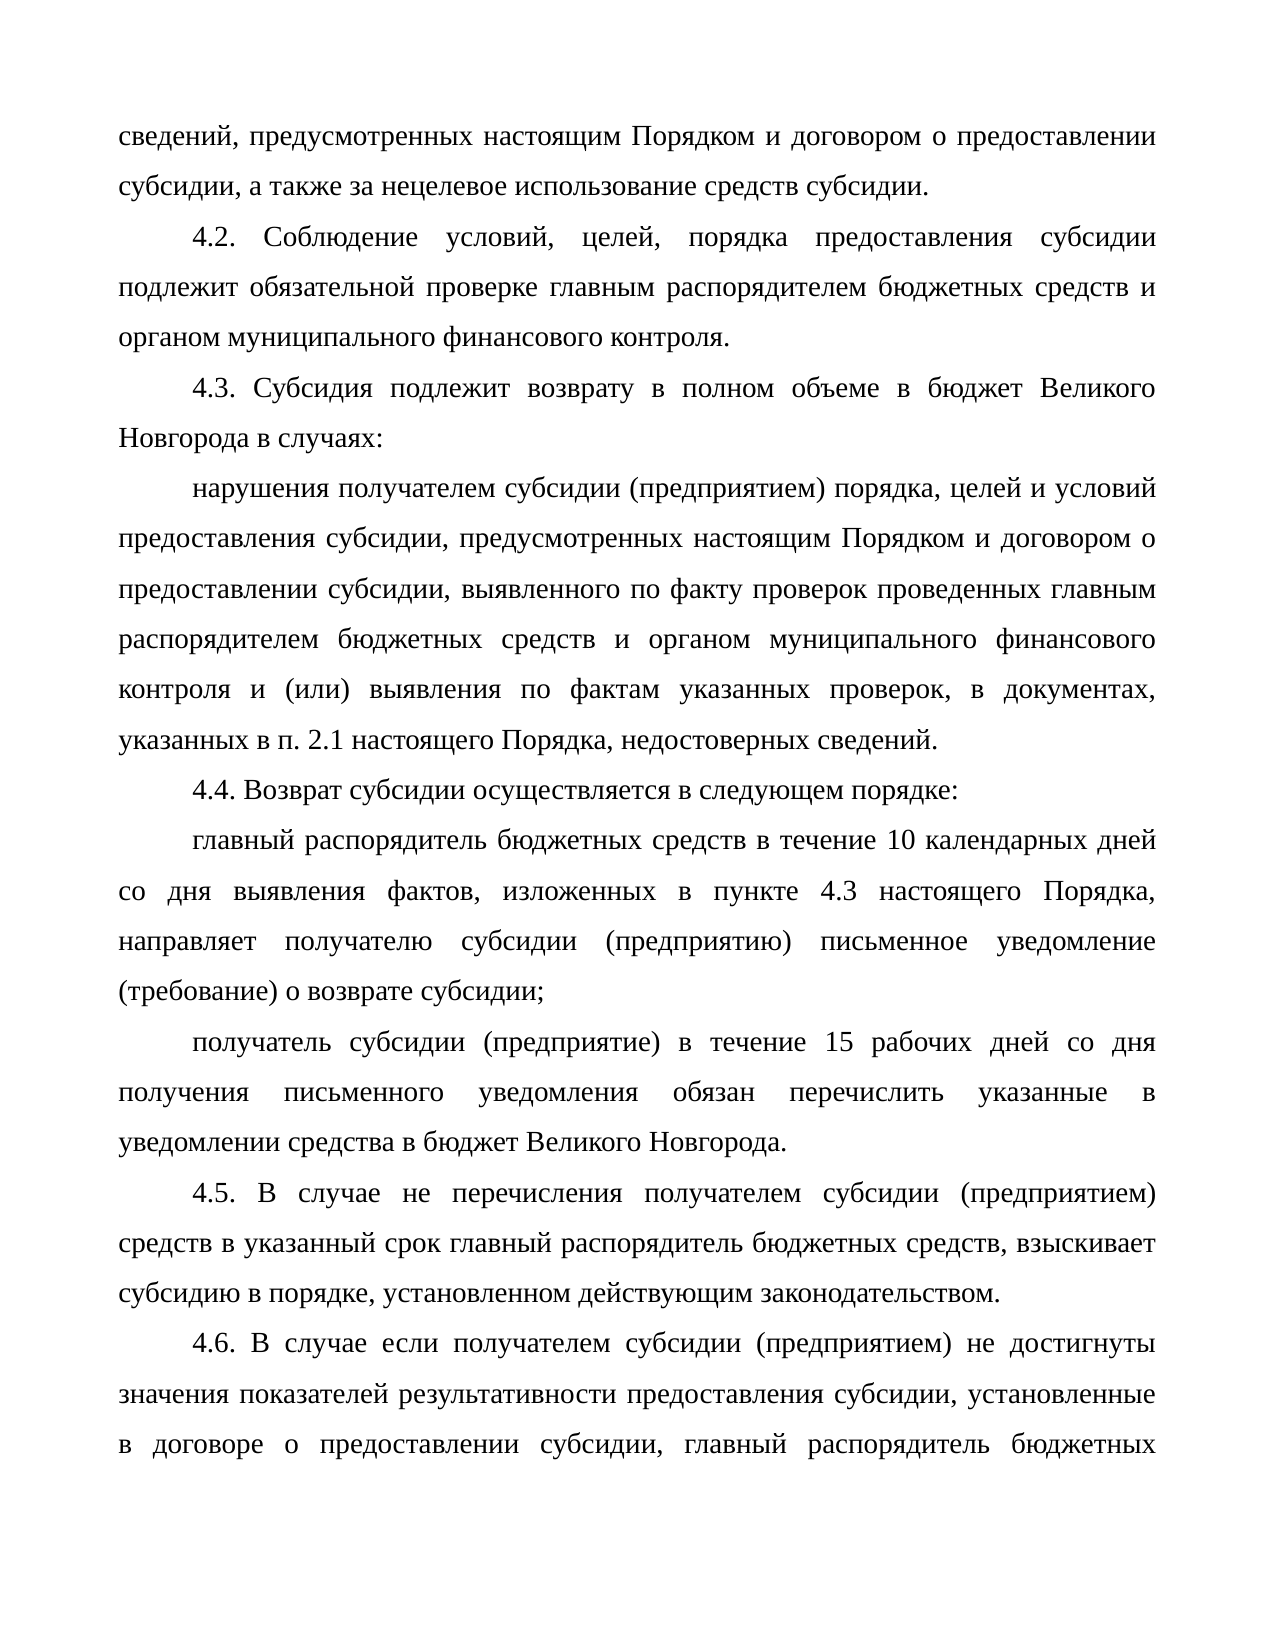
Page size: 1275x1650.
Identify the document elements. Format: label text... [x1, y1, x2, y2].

text 4.4. Возврат субсидии осуществляется в следующем порядке: [118, 772, 1157, 806]
text получатель субсидии (предприятие) в течение 15 рабочих дней со дня получения письменного уведомления обязан перечислить указанные в уведомлении средства в бюджет Великого Новгорода. [118, 1024, 1157, 1158]
text сведений, предусмотренных настоящим Порядком и договором о предоставлении субсидии, а также за нецелевое использование средств субсидии. [118, 118, 1157, 202]
text нарушения получателем субсидии (предприятием) порядка, целей и условий предоставления субсидии, предусмотренных настоящим Порядком и договором о предоставлении субсидии, выявленного по факту проверок проведенных главным распорядителем бюджетных средств и органом муниципального финансового контроля и (или) выявления по фактам указанных проверок, в документах, указанных в п. 2.1 настоящего Порядка, недостоверных сведений. [118, 470, 1157, 755]
text 4.6. В случае если получателем субсидии (предприятием) не достигнуты значения показателей результативности предоставления субсидии, установленные в договоре о предоставлении субсидии, главный распорядитель бюджетных [118, 1326, 1157, 1460]
text 4.3. Субсидия подлежит возврату в полном объеме в бюджет Великого Новгорода в случаях: [118, 370, 1157, 453]
text 4.5. В случае не перечисления получателем субсидии (предприятием) средств в указанный срок главный распорядитель бюджетных средств, взыскивает субсидию в порядке, установленном действующим законодательством. [118, 1175, 1157, 1309]
text главный распорядитель бюджетных средств в течение 10 календарных дней со дня выявления фактов, изложенных в пункте 4.3 настоящего Порядка, направляет получателю субсидии (предприятию) письменное уведомление (требование) о возврате субсидии; [118, 822, 1157, 1007]
text 4.2. Соблюдение условий, целей, порядка предоставления субсидии подлежит обязательной проверке главным распорядителем бюджетных средств и органом муниципального финансового контроля. [118, 219, 1157, 353]
